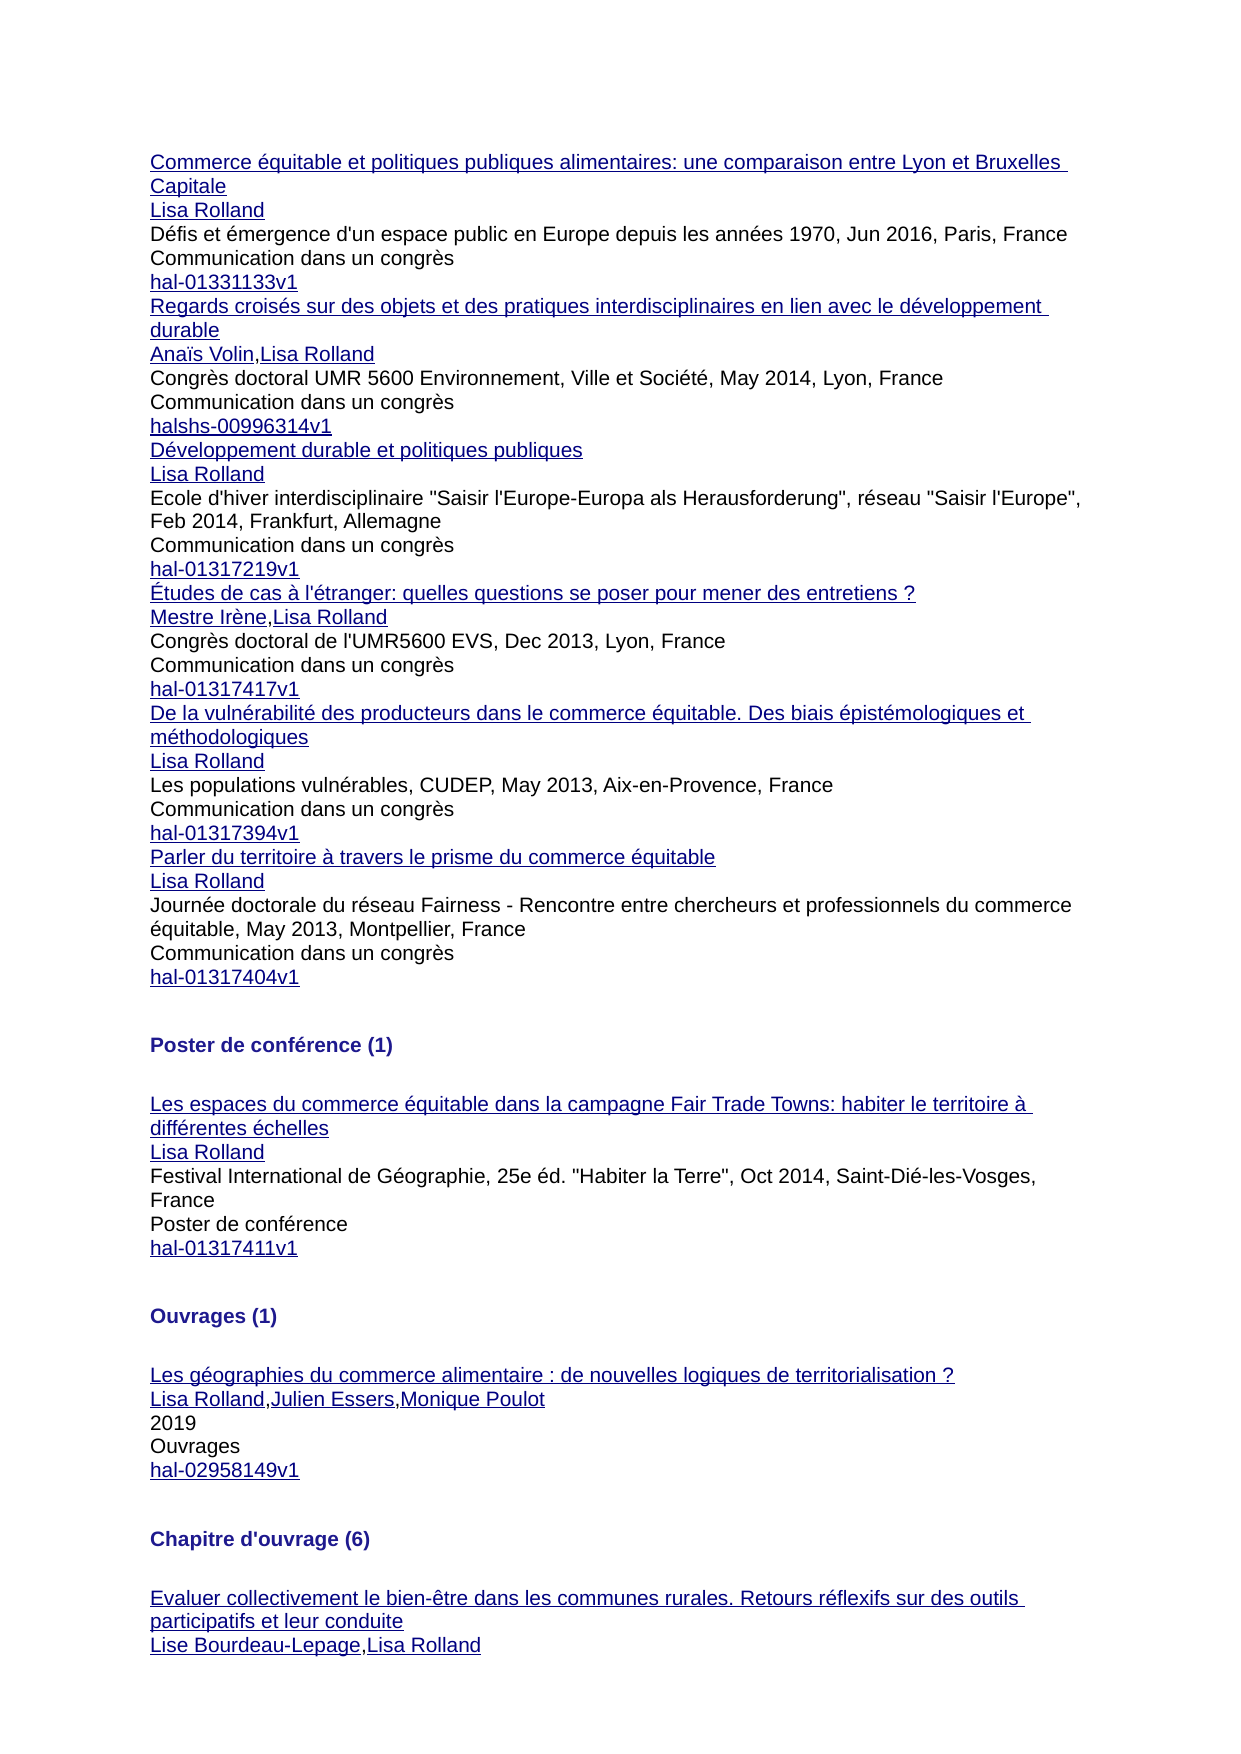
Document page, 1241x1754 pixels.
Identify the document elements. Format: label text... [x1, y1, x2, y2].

table_header Evaluer collectivement le bien-être dans les communes rurales. Retours réflexifs sur des outils participatifs et leur conduite Lise Bourdeau-Lepage,Lisa Rolland [150, 1585, 1090, 1657]
table_cell Développement durable et politiques publiques Lisa Rolland Ecole d'hiver interdisciplinaire "Saisir l'Europe-Europa als Herausforderung", réseau "Saisir l'Europe", Feb 2014, Frankfurt, Allemagne Communication dans un congrès hal-01317219v1 [150, 438, 1090, 581]
subtitle Poster de conférence (1) [150, 1033, 1090, 1057]
table_header Les géographies du commerce alimentaire : de nouvelles logiques de territorialisation ? Lisa Rolland,Julien Essers,Monique Poulot 2019 Ouvrages hal-02958149v1 [150, 1363, 1090, 1482]
table_cell Parler du territoire à travers le prisme du commerce équitable Lisa Rolland Journée doctorale du réseau Fairness - Rencontre entre chercheurs et professionnels du commerce équitable, May 2013, Montpellier, France Communication dans un congrès hal-01317404v1 [150, 845, 1090, 988]
subtitle Chapitre d'ouvrage (6) [150, 1527, 1090, 1551]
table_header Les espaces du commerce équitable dans la campagne Fair Trade Towns: habiter le territoire à différentes échelles Lisa Rolland Festival International de Géographie, 25e éd. "Habiter la Terre", Oct 2014, Saint-Dié-les-Vosges, France Poster de conférence hal-01317411v1 [150, 1092, 1090, 1259]
table_cell Études de cas à l'étranger: quelles questions se poser pour mener des entretiens ? Mestre Irène,Lisa Rolland Congrès doctoral de l'UMR5600 EVS, Dec 2013, Lyon, France Communication dans un congrès hal-01317417v1 [150, 581, 1090, 701]
subtitle Ouvrages (1) [150, 1304, 1090, 1328]
table_cell Commerce équitable et politiques publiques alimentaires: une comparaison entre Lyon et Bruxelles Capitale Lisa Rolland Défis et émergence d'un espace public en Europe depuis les années 1970, Jun 2016, Paris, France Communication dans un congrès hal-01331133v1 [150, 150, 1090, 294]
table_cell De la vulnérabilité des producteurs dans le commerce équitable. Des biais épistémologiques et méthodologiques Lisa Rolland Les populations vulnérables, CUDEP, May 2013, Aix-en-Provence, France Communication dans un congrès hal-01317394v1 [150, 701, 1090, 845]
table_cell Regards croisés sur des objets et des pratiques interdisciplinaires en lien avec le développement durable Anaïs Volin,Lisa Rolland Congrès doctoral UMR 5600 Environnement, Ville et Société, May 2014, Lyon, France Communication dans un congrès halshs-00996314v1 [150, 294, 1090, 437]
